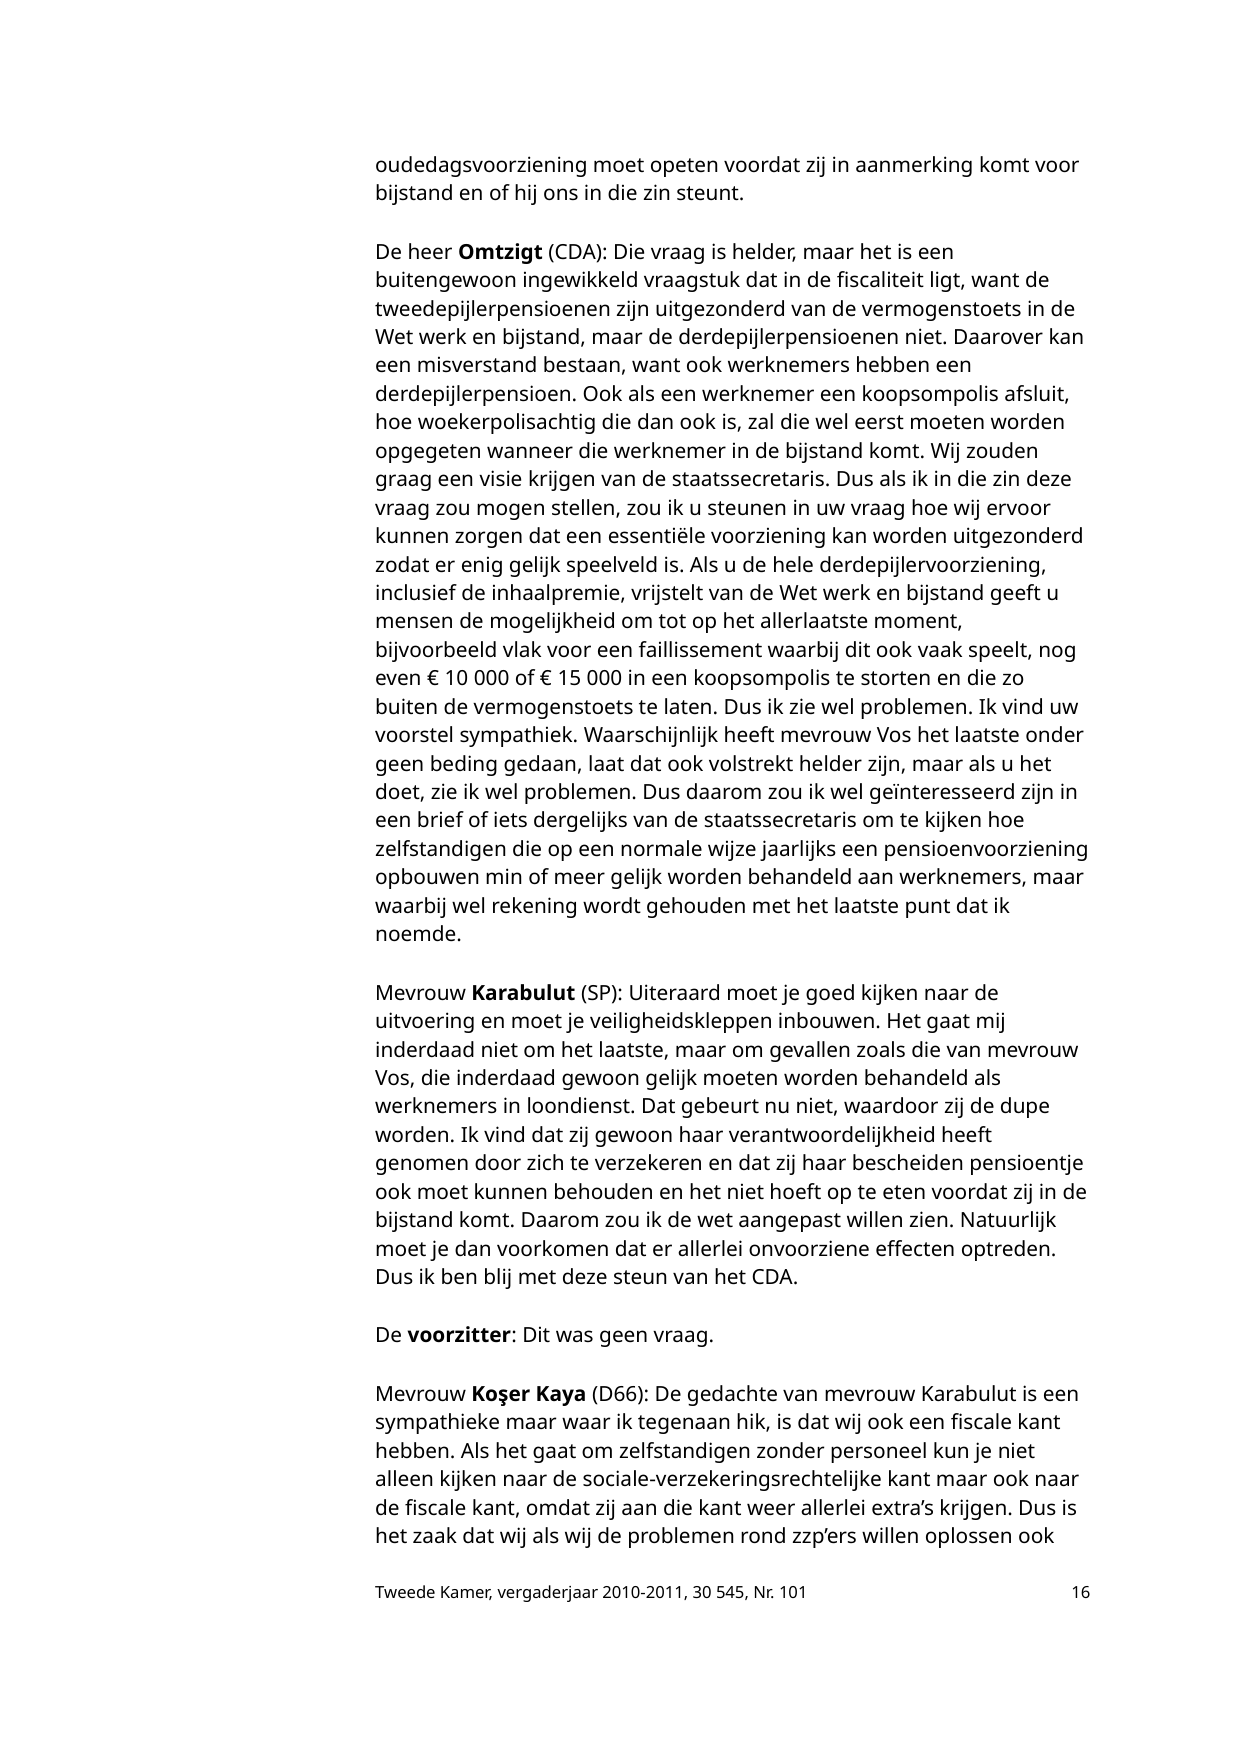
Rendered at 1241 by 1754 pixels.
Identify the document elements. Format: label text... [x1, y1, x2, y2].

text oudedagsvoorziening moet opeten voordat zij in aanmerking komt voor bijstand en of hij ons in die zin steunt. [375, 150, 1090, 207]
text De heer Omtzigt (CDA): Die vraag is helder, maar het is een buitengewoon ingewikkeld vraagstuk dat in de fiscaliteit ligt, want de tweedepijlerpensioenen zijn uitgezonderd van de vermogenstoets in de Wet werk en bijstand, maar de derdepijlerpensioenen niet. Daarover kan een misverstand bestaan, want ook werknemers hebben een derdepijlerpensioen. Ook als een werknemer een koopsompolis afsluit, hoe woekerpolisachtig die dan ook is, zal die wel eerst moeten worden opgegeten wanneer die werknemer in de bijstand komt. Wij zouden graag een visie krijgen van de staatssecretaris. Dus als ik in die zin deze vraag zou mogen stellen, zou ik u steunen in uw vraag hoe wij ervoor kunnen zorgen dat een essentiële voorziening kan worden uitgezonderd zodat er enig gelijk speelveld is. Als u de hele derdepijlervoorziening, inclusief de inhaalpremie, vrijstelt van de Wet werk en bijstand geeft u mensen de mogelijkheid om tot op het allerlaatste moment, bijvoorbeeld vlak voor een faillissement waarbij dit ook vaak speelt, nog even € 10 000 of € 15 000 in een koopsompolis te storten en die zo buiten de vermogenstoets te laten. Dus ik zie wel problemen. Ik vind uw voorstel sympathiek. Waarschijnlijk heeft mevrouw Vos het laatste onder geen beding gedaan, laat dat ook volstrekt helder zijn, maar als u het doet, zie ik wel problemen. Dus daarom zou ik wel geïnteresseerd zijn in een brief of iets dergelijks van de staatssecretaris om te kijken hoe zelfstandigen die op een normale wijze jaarlijks een pensioenvoorziening opbouwen min of meer gelijk worden behandeld aan werknemers, maar waarbij wel rekening wordt gehouden met het laatste punt dat ik noemde. [375, 237, 1090, 948]
text Mevrouw Karabulut (SP): Uiteraard moet je goed kijken naar de uitvoering en moet je veiligheidskleppen inbouwen. Het gaat mij inderdaad niet om het laatste, maar om gevallen zoals die van mevrouw Vos, die inderdaad gewoon gelijk moeten worden behandeld als werknemers in loondienst. Dat gebeurt nu niet, waardoor zij de dupe worden. Ik vind dat zij gewoon haar verantwoordelijkheid heeft genomen door zich te verzekeren en dat zij haar bescheiden pensioentje ook moet kunnen behouden en het niet hoeft op te eten voordat zij in de bijstand komt. Daarom zou ik de wet aangepast willen zien. Natuurlijk moet je dan voorkomen dat er allerlei onvoorziene effecten optreden. Dus ik ben blij met deze steun van het CDA. [375, 978, 1090, 1291]
text Mevrouw Koşer Kaya (D66): De gedachte van mevrouw Karabulut is een sympathieke maar waar ik tegenaan hik, is dat wij ook een fiscale kant hebben. Als het gaat om zelfstandigen zonder personeel kun je niet alleen kijken naar de sociale-verzekeringsrechtelijke kant maar ook naar de fiscale kant, omdat zij aan die kant weer allerlei extra’s krijgen. Dus is het zaak dat wij als wij de problemen rond zzp’ers willen oplossen ook [375, 1379, 1090, 1550]
text De voorzitter: Dit was geen vraag. [375, 1321, 1090, 1349]
